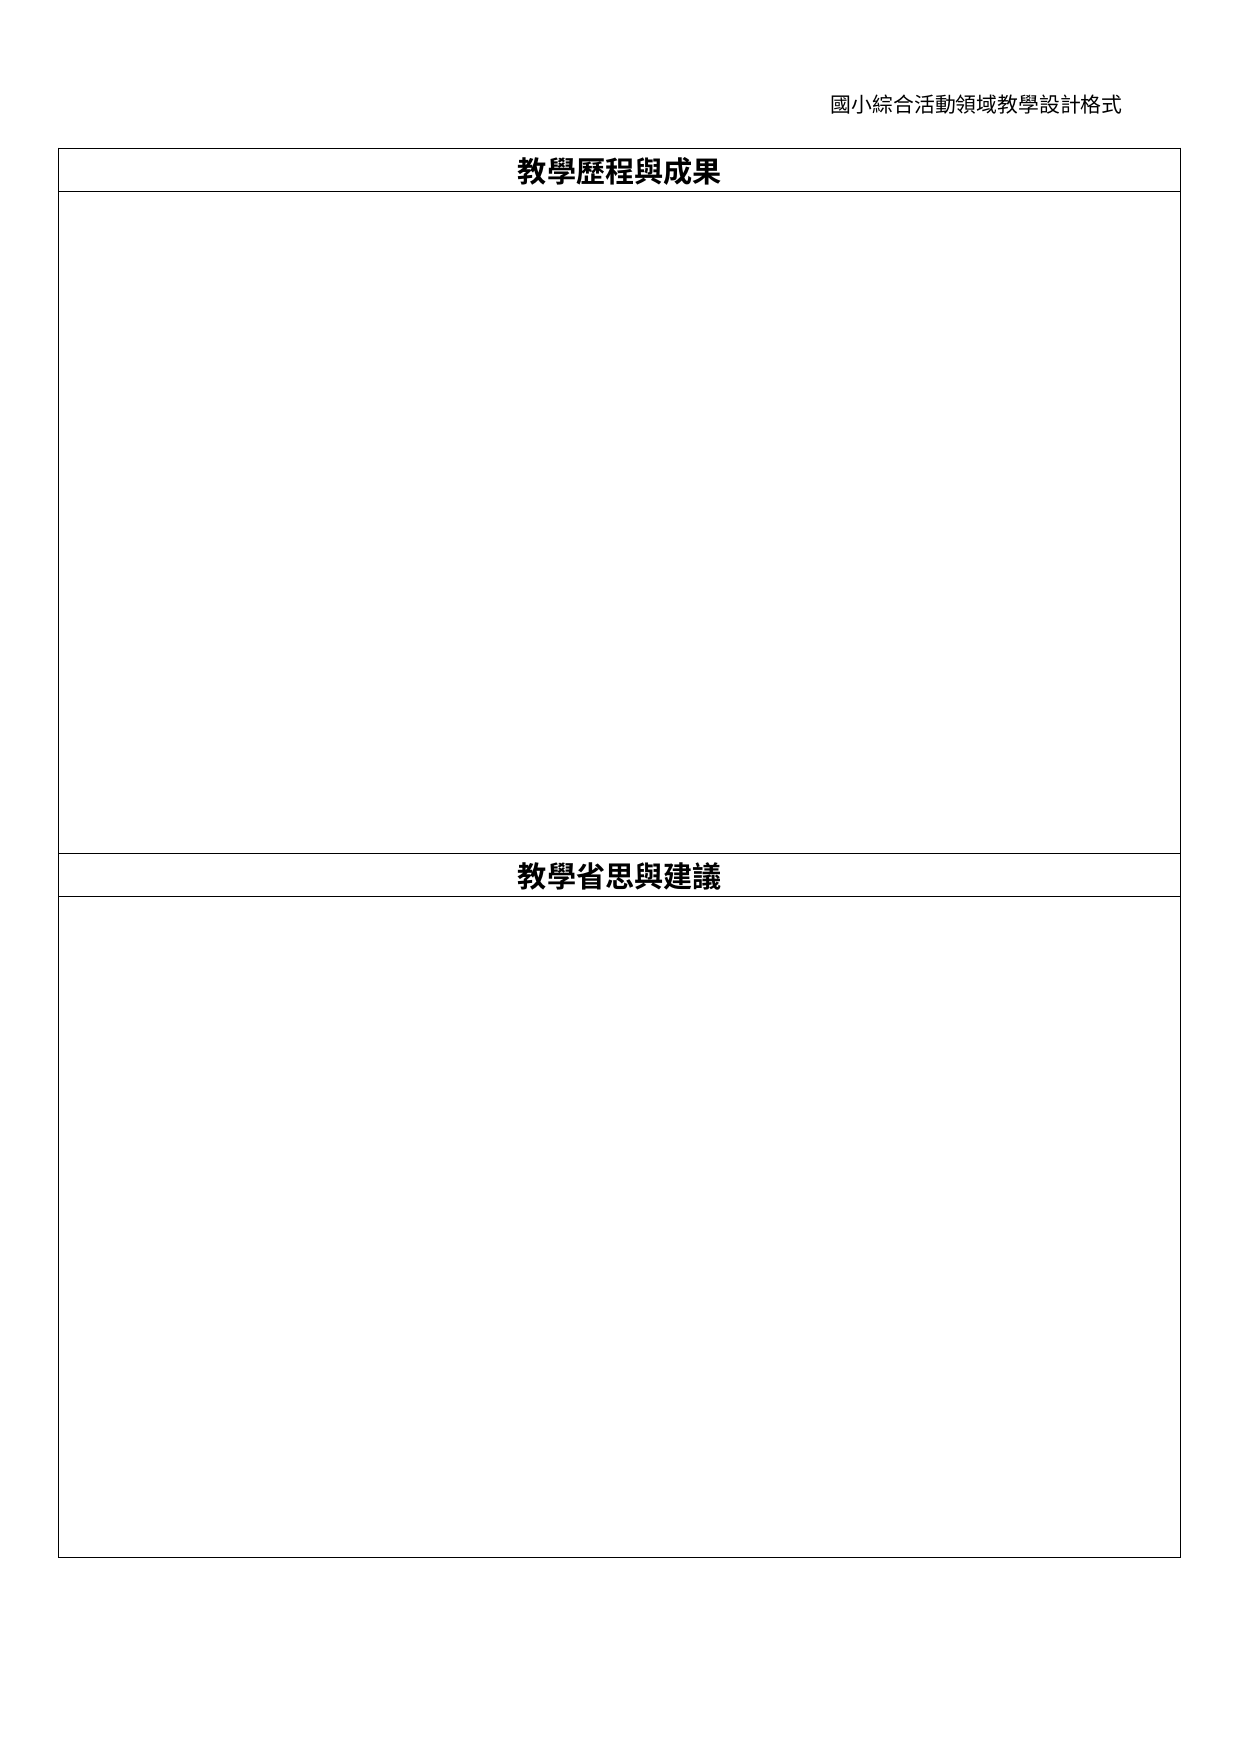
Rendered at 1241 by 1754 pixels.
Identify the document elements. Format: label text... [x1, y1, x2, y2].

table_cell [59, 897, 1180, 1557]
table_cell 教學省思與建議 [59, 854, 1180, 896]
table_cell [59, 192, 1180, 852]
table_header 教學歷程與成果 [59, 149, 1180, 191]
